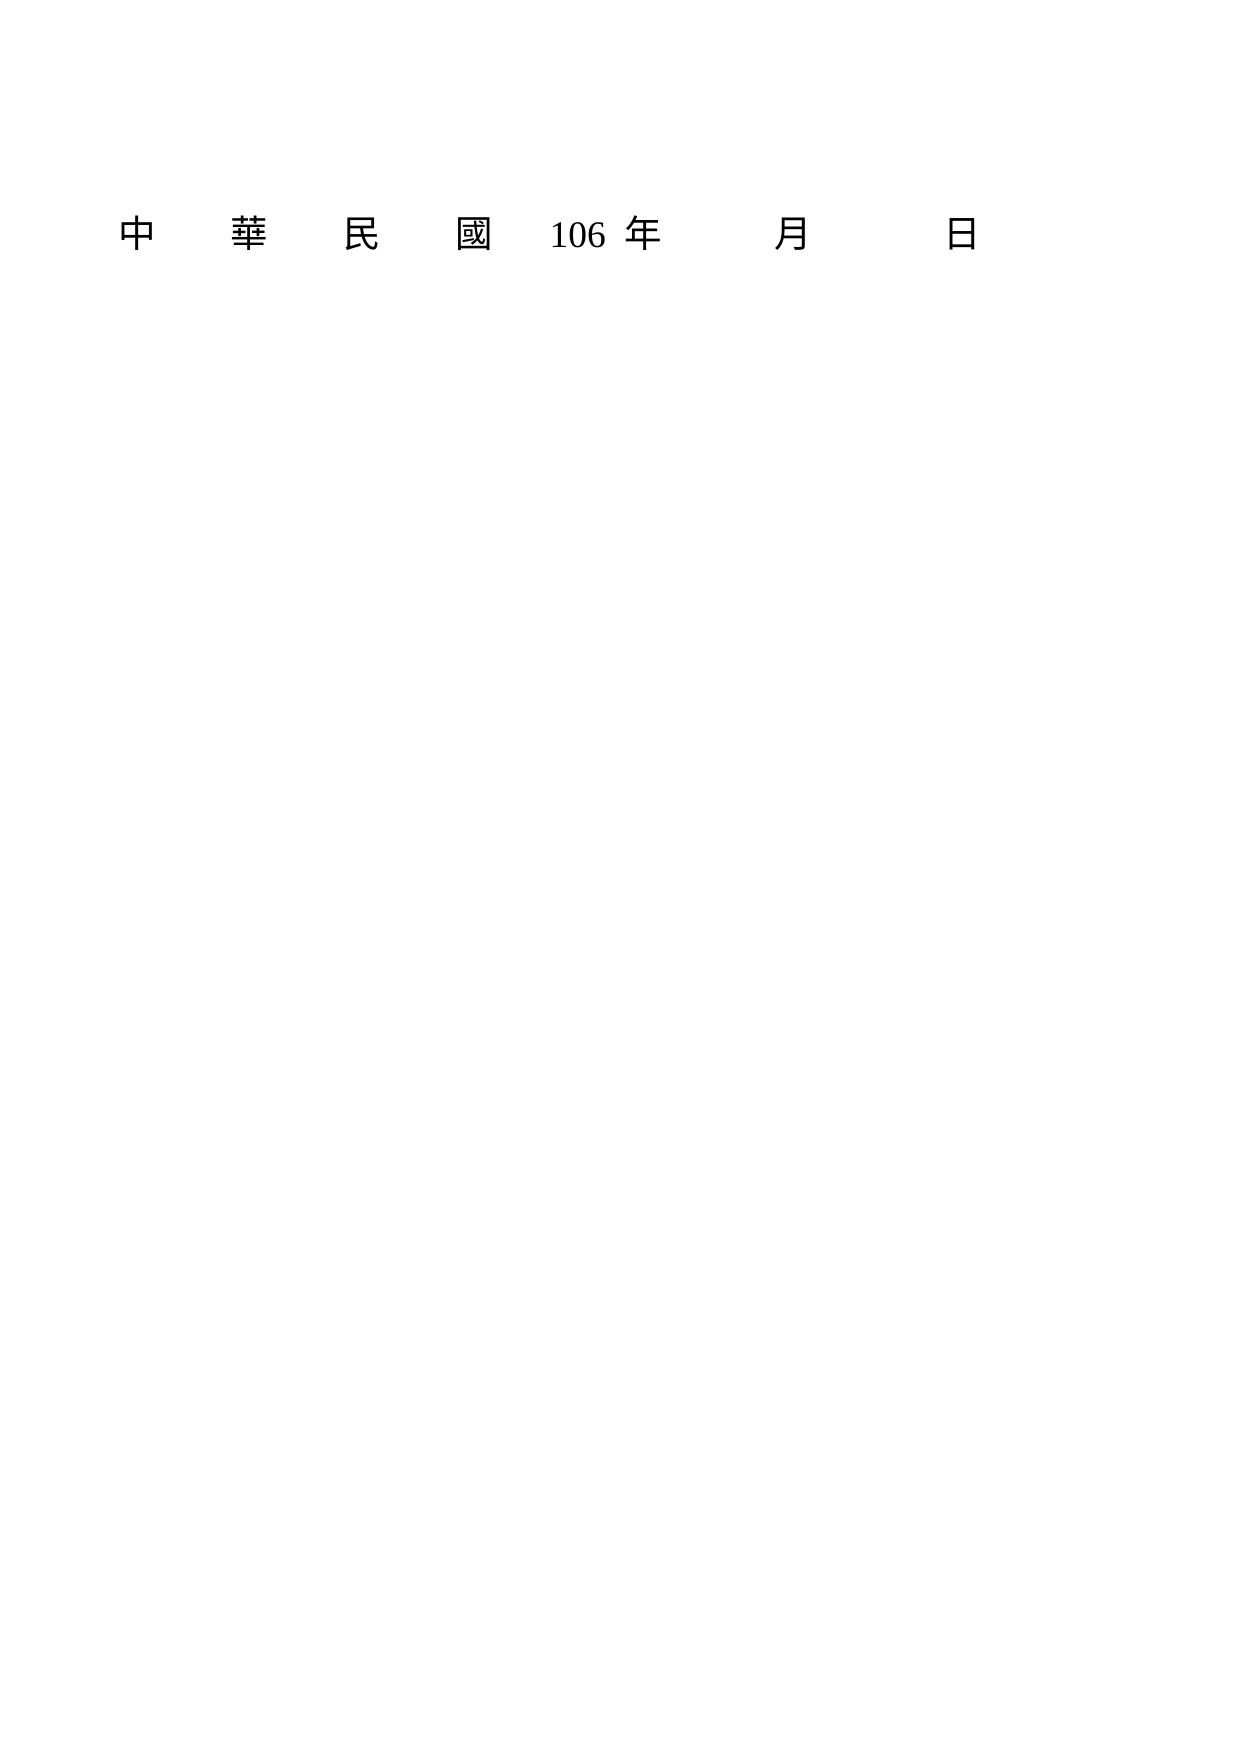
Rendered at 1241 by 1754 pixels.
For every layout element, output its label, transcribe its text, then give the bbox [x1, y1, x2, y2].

text 中 華 民 國 106 年 月 日 [118, 189, 1122, 252]
